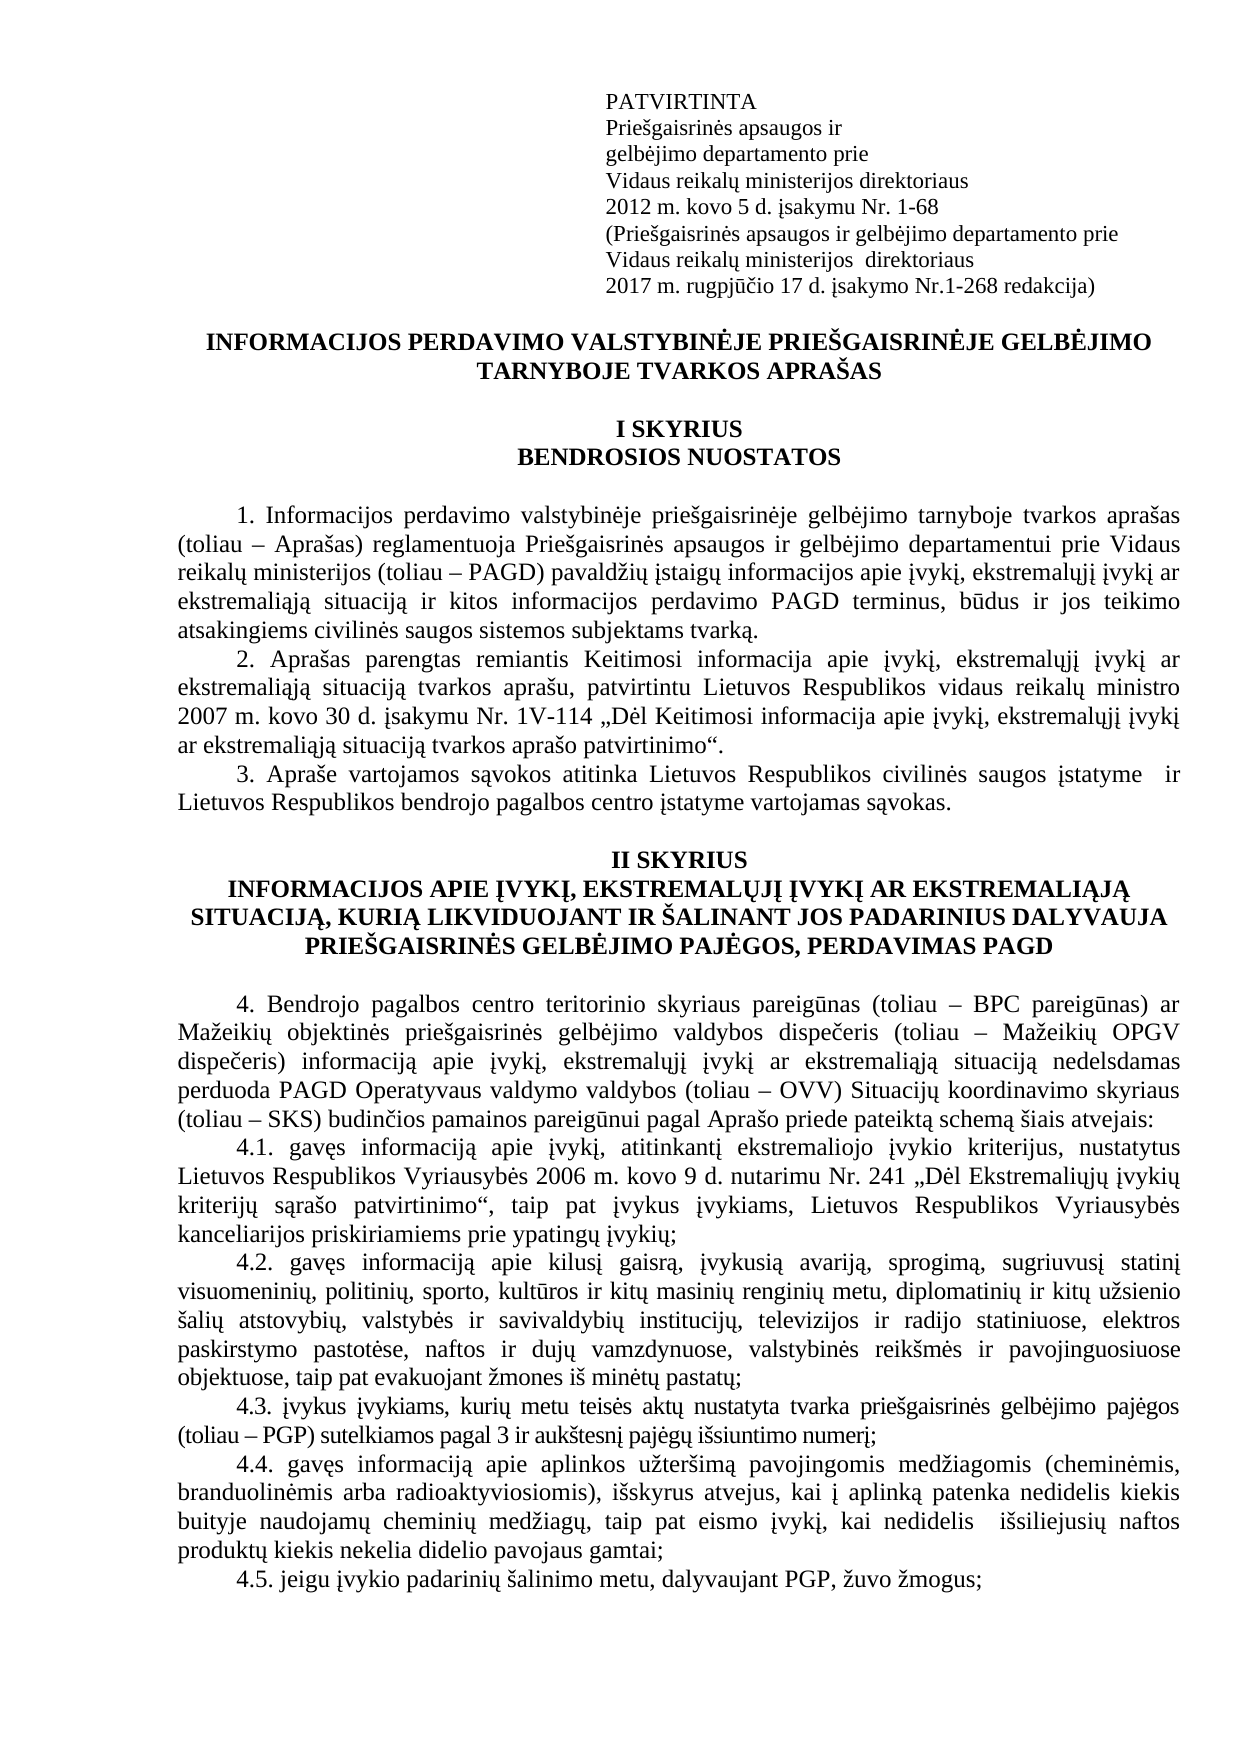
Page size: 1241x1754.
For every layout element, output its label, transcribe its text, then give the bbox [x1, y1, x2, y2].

text gelbėjimo departamento prie [605, 141, 1181, 167]
text 4.3. įvykus įvykiams, kurių metu teisės aktų nustatyta tvarka priešgaisrinės gelbėjimo pajėgos (toliau – PGP) sutelkiamos pagal 3 ir aukštesnį pajėgų išsiuntimo numerį; [177, 1391, 1181, 1449]
text Vidaus reikalų ministerijos direktoriaus [605, 167, 1181, 193]
text 2. Aprašas parengtas remiantis Keitimosi informacija apie įvykį, ekstremalųjį įvykį ar ekstremaliąją situaciją tvarkos aprašu, patvirtintu Lietuvos Respublikos vidaus reikalų ministro 2007 m. kovo 30 d. įsakymu Nr. 1V-114 „Dėl Keitimosi informacija apie įvykį, ekstremalųjį įvykį ar ekstremaliąją situaciją tvarkos aprašo patvirtinimo“. [177, 644, 1181, 759]
text 4.5. jeigu įvykio padarinių šalinimo metu, dalyvaujant PGP, žuvo žmogus; [177, 1564, 1181, 1592]
text 1. Informacijos perdavimo valstybinėje priešgaisrinėje gelbėjimo tarnyboje tvarkos aprašas (toliau – Aprašas) reglamentuoja Priešgaisrinės apsaugos ir gelbėjimo departamentui prie Vidaus reikalų ministerijos (toliau – PAGD) pavaldžių įstaigų informacijos apie įvykį, ekstremalųjį įvykį ar ekstremaliąją situaciją ir kitos informacijos perdavimo PAGD terminus, būdus ir jos teikimo atsakingiems civilinės saugos sistemos subjektams tvarką. [177, 500, 1181, 644]
text II SKYRIUS [177, 845, 1181, 874]
text 2017 m. rugpjūčio 17 d. įsakymo Nr.1-268 redakcija) [605, 272, 1181, 299]
text BENDROSIOS NUOSTATOS [177, 442, 1181, 471]
text 2012 m. kovo 5 d. įsakymu Nr. 1-68 [605, 193, 1181, 219]
text PATVIRTINTA [605, 88, 1181, 114]
text INFORMACIJOS PERDAVIMO valstybinėje priešgaisrinėje gelbėjimo tarnyboje TVARKOS APRAŠAS [177, 327, 1181, 385]
text INFORMACIJOS APIE ĮVYKĮ, EKSTREMALŲJĮ ĮVYKĮ AR EKSTREMALIĄJĄ SITUACIJĄ, KURIĄ LIKVIDUOJANT IR ŠALINANT JOS PADARINIUS DALYVAUJA PRIEŠGAISRINĖS GELBĖJIMO PAJĖGOS, PERDAVIMAS PAGD [177, 874, 1181, 960]
text 4.2. gavęs informaciją apie kilusį gaisrą, įvykusią avariją, sprogimą, sugriuvusį statinį visuomeninių, politinių, sporto, kultūros ir kitų masinių renginių metu, diplomatinių ir kitų užsienio šalių atstovybių, valstybės ir savivaldybių institucijų, televizijos ir radijo statiniuose, elektros paskirstymo pastotėse, naftos ir dujų vamzdynuose, valstybinės reikšmės ir pavojinguosiuose objektuose, taip pat evakuojant žmones iš minėtų pastatų; [177, 1247, 1181, 1391]
text (Priešgaisrinės apsaugos ir gelbėjimo departamento prie Vidaus reikalų ministerijos direktoriaus [605, 219, 1181, 272]
text 4.1. gavęs informaciją apie įvykį, atitinkantį ekstremaliojo įvykio kriterijus, nustatytus Lietuvos Respublikos Vyriausybės 2006 m. kovo 9 d. nutarimu Nr. 241 „Dėl Ekstremaliųjų įvykių kriterijų sąrašo patvirtinimo“, taip pat įvykus įvykiams, Lietuvos Respublikos Vyriausybės kanceliarijos priskiriamiems prie ypatingų įvykių; [177, 1132, 1181, 1247]
text Priešgaisrinės apsaugos ir [605, 114, 1181, 141]
text 4.4. gavęs informaciją apie aplinkos užteršimą pavojingomis medžiagomis (cheminėmis, branduolinėmis arba radioaktyviosiomis), išskyrus atvejus, kai į aplinką patenka nedidelis kiekis buityje naudojamų cheminių medžiagų, taip pat eismo įvykį, kai nedidelis išsiliejusių naftos produktų kiekis nekelia didelio pavojaus gamtai; [177, 1449, 1181, 1564]
text 4. Bendrojo pagalbos centro teritorinio skyriaus pareigūnas (toliau – BPC pareigūnas) ar Mažeikių objektinės priešgaisrinės gelbėjimo valdybos dispečeris (toliau – Mažeikių OPGV dispečeris) informaciją apie įvykį, ekstremalųjį įvykį ar ekstremaliąją situaciją nedelsdamas perduoda PAGD Operatyvaus valdymo valdybos (toliau – OVV) Situacijų koordinavimo skyriaus (toliau – SKS) budinčios pamainos pareigūnui pagal Aprašo priede pateiktą schemą šiais atvejais: [177, 989, 1181, 1132]
text I SKYRIUS [177, 414, 1181, 442]
text 3. Apraše vartojamos sąvokos atitinka Lietuvos Respublikos civilinės saugos įstatyme ir Lietuvos Respublikos bendrojo pagalbos centro įstatyme vartojamas sąvokas. [177, 759, 1181, 816]
